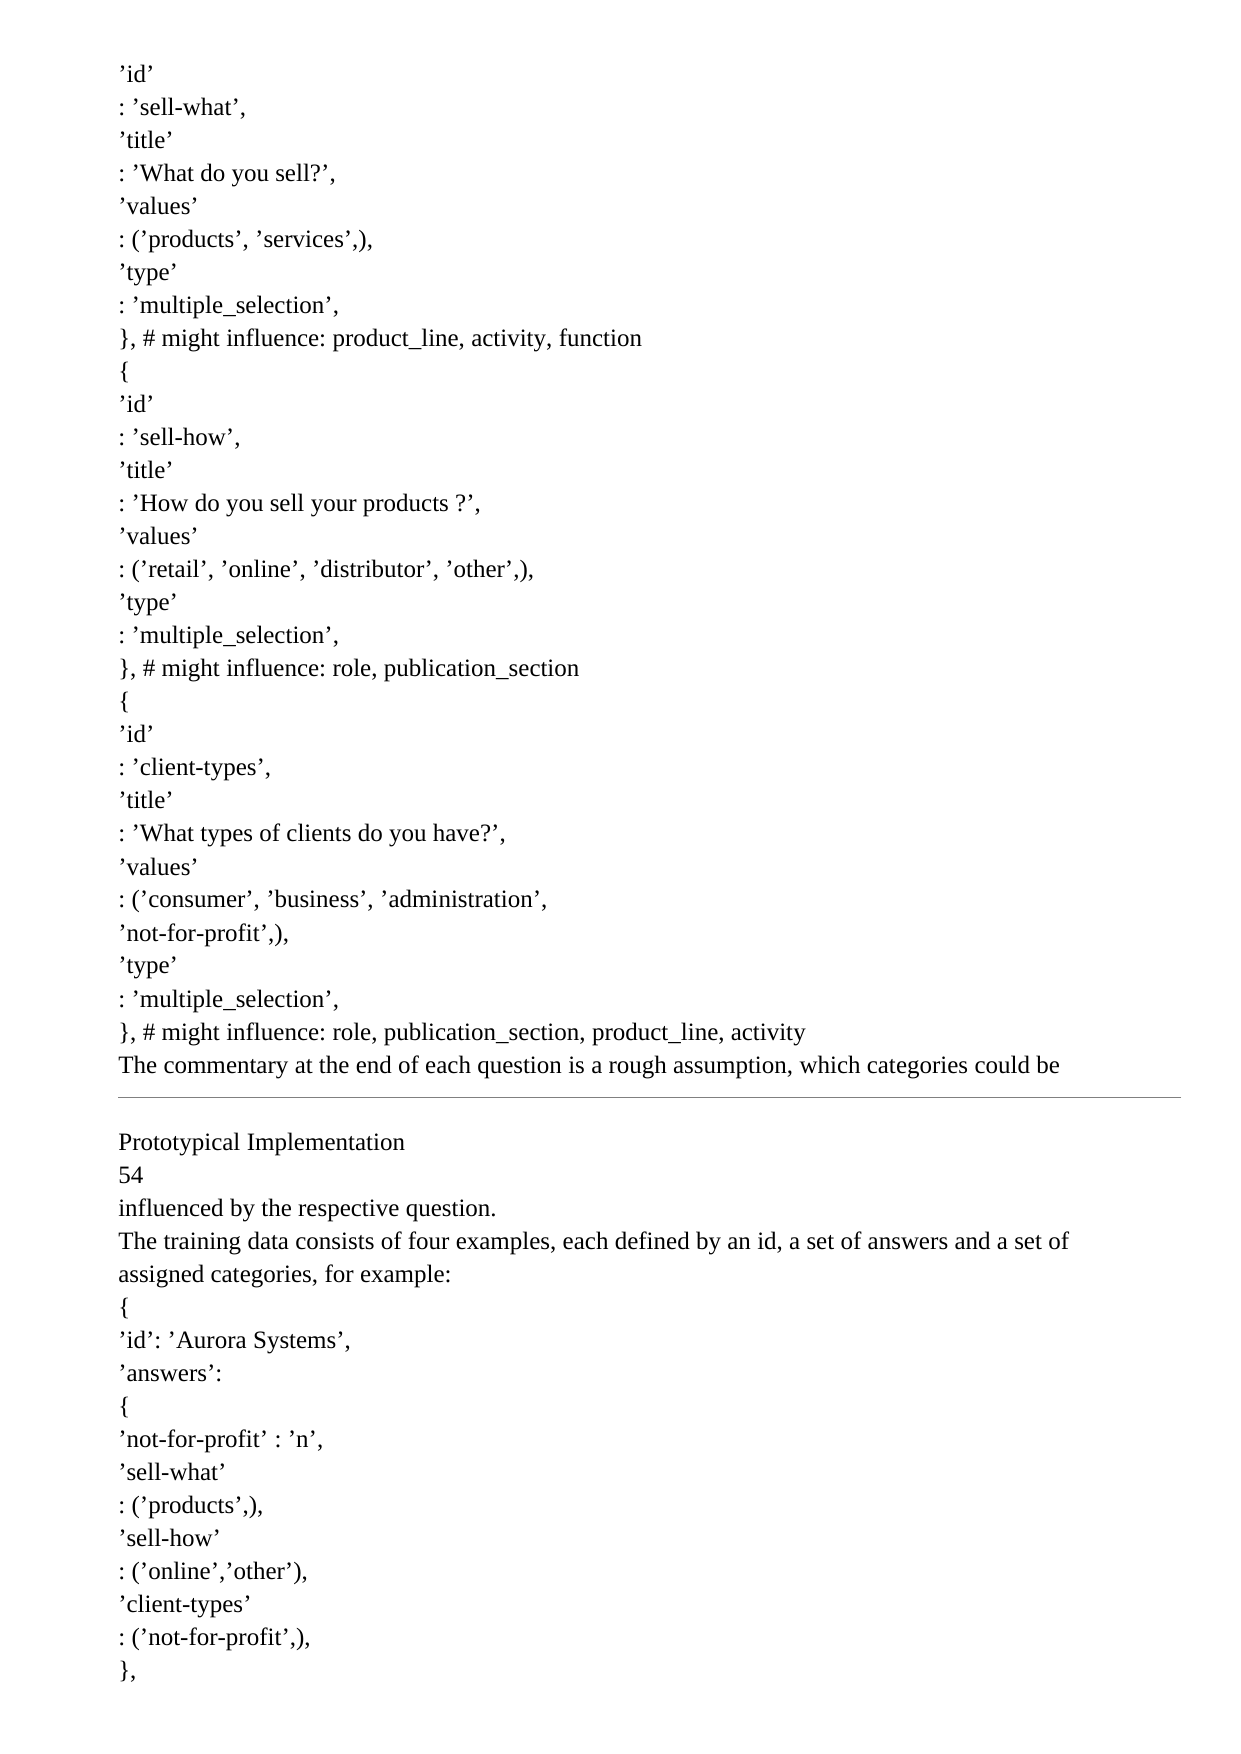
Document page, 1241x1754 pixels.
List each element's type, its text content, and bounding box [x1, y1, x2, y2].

text Prototypical Implementation 54 influenced by the respective question. The training data consists of four examples, each defined by an id, a set of answers and a set of assigned categories, for example: { ’id’: ’Aurora Systems’, ’answers’: { ’not-for-profit’ : ’n’, ’sell-what’ : (’products’,), ’sell-how’ : (’online’,’other’), ’client-types’ : (’not-for-profit’,), }, [118, 1127, 1181, 1684]
text ’id’ : ’sell-what’, ’title’ : ’What do you sell?’, ’values’ : (’products’, ’services’,), ’type’ : ’multiple_selection’, }, # might influence: product_line, activity, function { ’id’ : ’sell-how’, ’title’ : ’How do you sell your products ?’, ’values’ : (’retail’, ’online’, ’distributor’, ’other’,), ’type’ : ’multiple_selection’, }, # might influence: role, publication_section { ’id’ : ’client-types’, ’title’ : ’What types of clients do you have?’, ’values’ : (’consumer’, ’business’, ’administration’, ’not-for-profit’,), ’type’ : ’multiple_selection’, }, # might influence: role, publication_section, product_line, activity The commentary at the end of each question is a rough assumption, which categories could be [118, 59, 1181, 1078]
